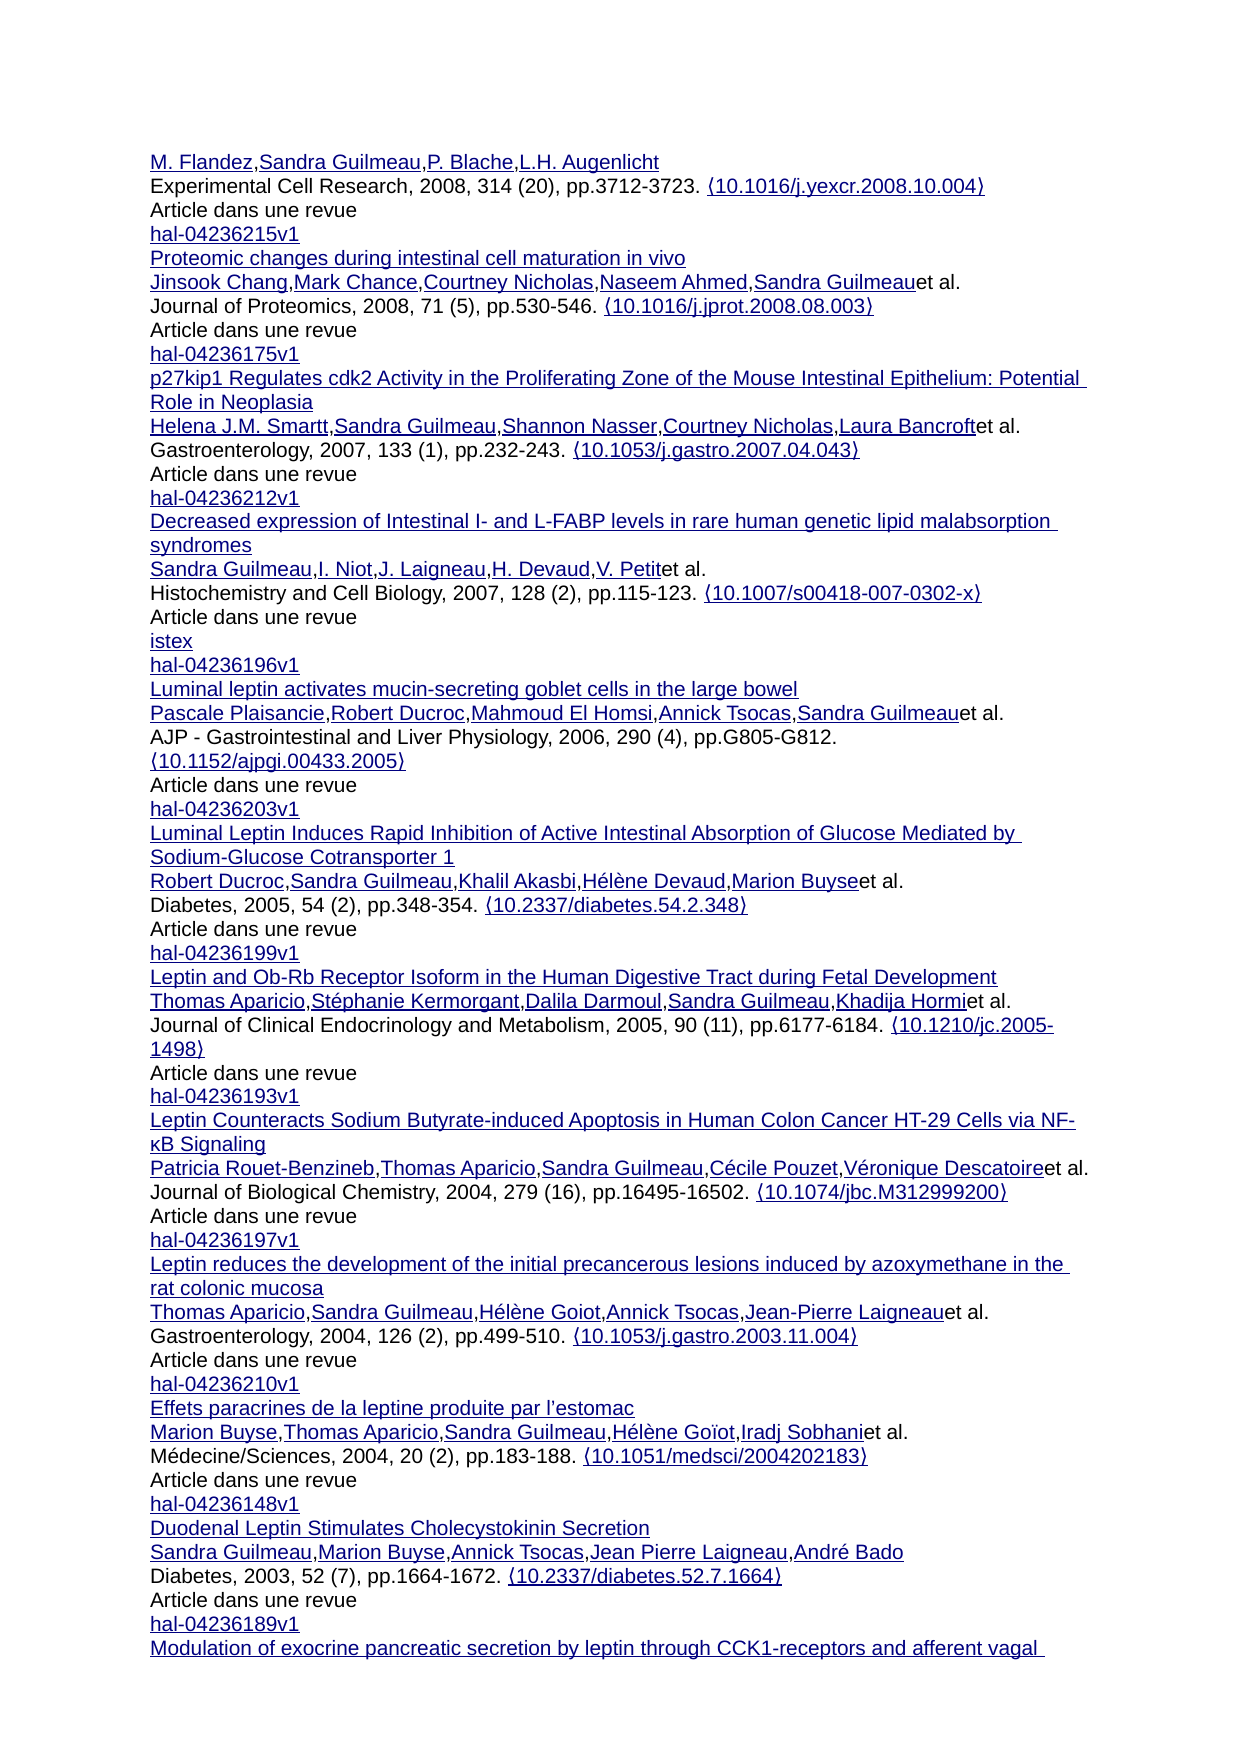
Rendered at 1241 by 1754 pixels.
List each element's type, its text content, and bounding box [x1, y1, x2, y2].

table_cell Leptin reduces the development of the initial precancerous lesions induced by azoxymethane in the rat colonic mucosa Thomas Aparicio,Sandra Guilmeau,Hélène Goiot,Annick Tsocas,Jean-Pierre Laigneauet al. Gastroenterology, 2004, 126 (2), pp.499-510. ⟨10.1053/j.gastro.2003.11.004⟩ Article dans une revue hal-04236210v1 [150, 1252, 1090, 1396]
table_cell M. Flandez,Sandra Guilmeau,P. Blache,L.H. Augenlicht Experimental Cell Research, 2008, 314 (20), pp.3712-3723. ⟨10.1016/j.yexcr.2008.10.004⟩ Article dans une revue hal-04236215v1 [150, 150, 1090, 246]
table_cell Decreased expression of Intestinal I- and L-FABP levels in rare human genetic lipid malabsorption syndromes Sandra Guilmeau,I. Niot,J. Laigneau,H. Devaud,V. Petitet al. Histochemistry and Cell Biology, 2007, 128 (2), pp.115-123. ⟨10.1007/s00418-007-0302-x⟩ Article dans une revue istex hal-04236196v1 [150, 509, 1090, 677]
table_cell Leptin Counteracts Sodium Butyrate-induced Apoptosis in Human Colon Cancer HT-29 Cells via NF-κB Signaling Patricia Rouet-Benzineb,Thomas Aparicio,Sandra Guilmeau,Cécile Pouzet,Véronique Descatoireet al. Journal of Biological Chemistry, 2004, 279 (16), pp.16495-16502. ⟨10.1074/jbc.M312999200⟩ Article dans une revue hal-04236197v1 [150, 1108, 1090, 1252]
table_cell Duodenal Leptin Stimulates Cholecystokinin Secretion Sandra Guilmeau,Marion Buyse,Annick Tsocas,Jean Pierre Laigneau,André Bado Diabetes, 2003, 52 (7), pp.1664-1672. ⟨10.2337/diabetes.52.7.1664⟩ Article dans une revue hal-04236189v1 [150, 1516, 1090, 1635]
table_cell p27kip1 Regulates cdk2 Activity in the Proliferating Zone of the Mouse Intestinal Epithelium: Potential Role in Neoplasia Helena J.M. Smartt,Sandra Guilmeau,Shannon Nasser,Courtney Nicholas,Laura Bancroftet al. Gastroenterology, 2007, 133 (1), pp.232-243. ⟨10.1053/j.gastro.2007.04.043⟩ Article dans une revue hal-04236212v1 [150, 366, 1090, 509]
table_cell Effets paracrines de la leptine produite par l’estomac Marion Buyse,Thomas Aparicio,Sandra Guilmeau,Hélène Goïot,Iradj Sobhaniet al. Médecine/Sciences, 2004, 20 (2), pp.183-188. ⟨10.1051/medsci/2004202183⟩ Article dans une revue hal-04236148v1 [150, 1396, 1090, 1516]
table_cell Luminal Leptin Induces Rapid Inhibition of Active Intestinal Absorption of Glucose Mediated by Sodium-Glucose Cotransporter 1 Robert Ducroc,Sandra Guilmeau,Khalil Akasbi,Hélène Devaud,Marion Buyseet al. Diabetes, 2005, 54 (2), pp.348-354. ⟨10.2337/diabetes.54.2.348⟩ Article dans une revue hal-04236199v1 [150, 821, 1090, 964]
table_cell Proteomic changes during intestinal cell maturation in vivo Jinsook Chang,Mark Chance,Courtney Nicholas,Naseem Ahmed,Sandra Guilmeauet al. Journal of Proteomics, 2008, 71 (5), pp.530-546. ⟨10.1016/j.jprot.2008.08.003⟩ Article dans une revue hal-04236175v1 [150, 246, 1090, 366]
table_cell Modulation of exocrine pancreatic secretion by leptin through CCK1-receptors and afferent vagal [150, 1635, 1090, 1659]
table_cell Luminal leptin activates mucin-secreting goblet cells in the large bowel Pascale Plaisancie,Robert Ducroc,Mahmoud El Homsi,Annick Tsocas,Sandra Guilmeauet al. AJP - Gastrointestinal and Liver Physiology, 2006, 290 (4), pp.G805-G812. ⟨10.1152/ajpgi.00433.2005⟩ Article dans une revue hal-04236203v1 [150, 677, 1090, 821]
table_cell Leptin and Ob-Rb Receptor Isoform in the Human Digestive Tract during Fetal Development Thomas Aparicio,Stéphanie Kermorgant,Dalila Darmoul,Sandra Guilmeau,Khadija Hormiet al. Journal of Clinical Endocrinology and Metabolism, 2005, 90 (11), pp.6177-6184. ⟨10.1210/jc.2005-1498⟩ Article dans une revue hal-04236193v1 [150, 965, 1090, 1108]
